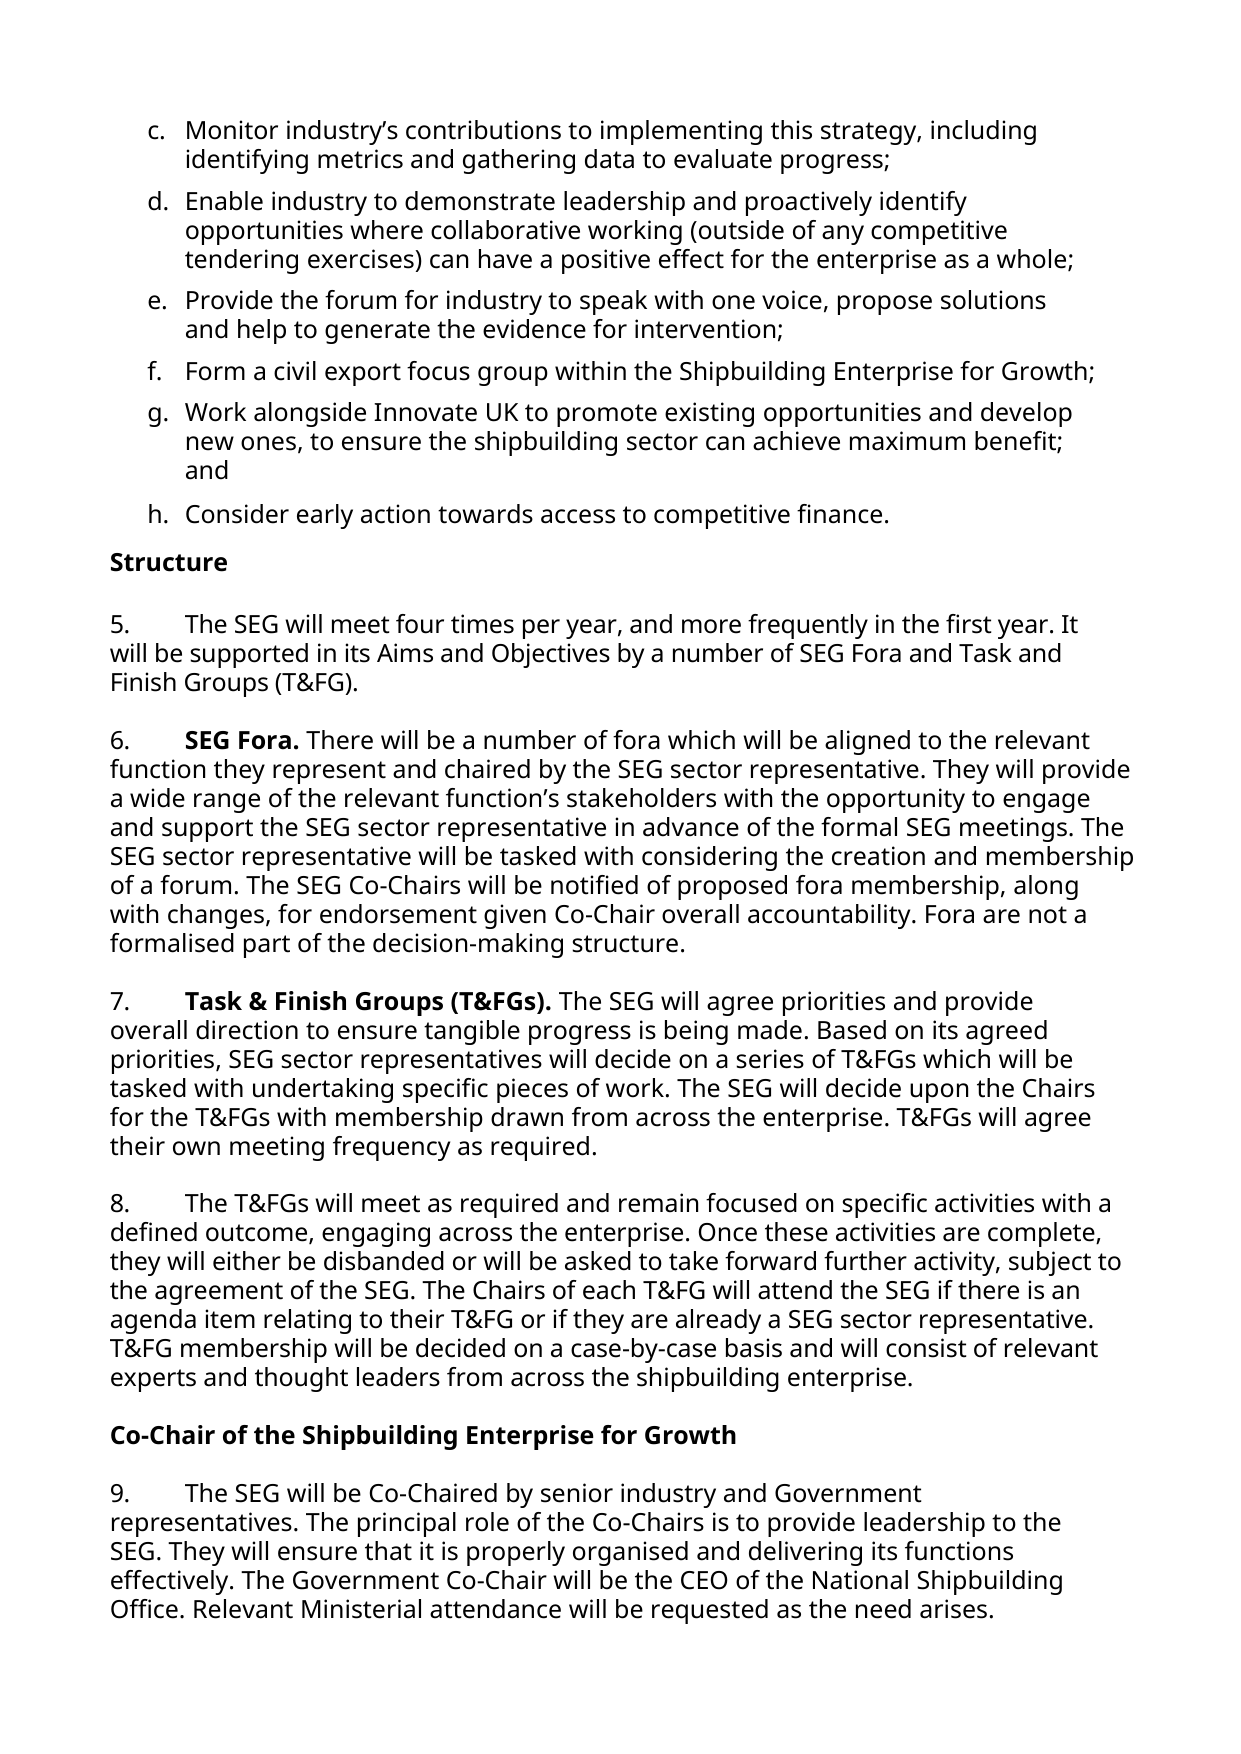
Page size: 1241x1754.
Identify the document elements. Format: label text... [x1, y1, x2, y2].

list Enable industry to demonstrate leadership and proactively identify opportunities where collaborative working (outside of any competitive tendering exercises) can have a positive effect for the enterprise as a whole; [147, 187, 1092, 274]
list Work alongside Innovate UK to promote existing opportunities and develop new ones, to ensure the shipbuilding sector can achieve maximum benefit; and [147, 399, 1099, 486]
list Provide the forum for industry to speak with one voice, propose solutions and help to generate the evidence for intervention; [147, 287, 1054, 344]
list Monitor industry’s contributions to implementing this strategy, including identifying metrics and gathering data to evaluate progress; [147, 117, 1107, 174]
list The SEG will be Co-Chaired by senior industry and Government representatives. The principal role of the Co-Chairs is to provide leadership to the SEG. They will ensure that it is properly organised and delivering its functions effectively. The Government Co-Chair will be the CEO of the National Shipbuilding Office. Relevant Ministerial attendance will be requested as the need arises. [109, 1479, 1092, 1624]
list The SEG will meet four times per year, and more frequently in the first year. It will be supported in its Aims and Objectives by a number of SEG Fora and Task and Finish Groups (T&FG). [109, 610, 1122, 697]
list Consider early action towards access to competitive finance. Structure [109, 486, 1144, 581]
list SEG Fora. There will be a number of fora which will be aligned to the relevant function they represent and chaired by the SEG sector representative. They will provide a wide range of the relevant function’s stakeholders with the opportunity to engage and support the SEG sector representative in advance of the formal SEG meetings. The SEG sector representative will be tasked with considering the creation and membership of a forum. The SEG Co-Chairs will be notified of proposed fora membership, along with changes, for endorsement given Co-Chair overall accountability. Fora are not a formalised part of the decision-making structure. [109, 726, 1137, 958]
list Task & Finish Groups (T&FGs). The SEG will agree priorities and provide overall direction to ensure tangible progress is being made. Based on its agreed priorities, SEG sector representatives will decide on a series of T&FGs which will be tasked with undertaking specific pieces of work. The SEG will decide upon the Chairs for the T&FGs with membership drawn from across the enterprise. T&FGs will agree their own meeting frequency as required. [109, 987, 1107, 1161]
list Form a civil export focus group within the Shipbuilding Enterprise for Growth; [147, 357, 1144, 386]
list The T&FGs will meet as required and remain focused on specific activities with a defined outcome, engaging across the enterprise. Once these activities are complete, they will either be disbanded or will be asked to take forward further activity, subject to the agreement of the SEG. The Chairs of each T&FG will attend the SEG if there is an agenda item relating to their T&FG or if they are already a SEG sector representative. T&FG membership will be decided on a case-by-case basis and will consist of relevant experts and thought leaders from across the shipbuilding enterprise. [109, 1189, 1137, 1392]
text Co-Chair of the Shipbuilding Enterprise for Growth [109, 1421, 1144, 1450]
